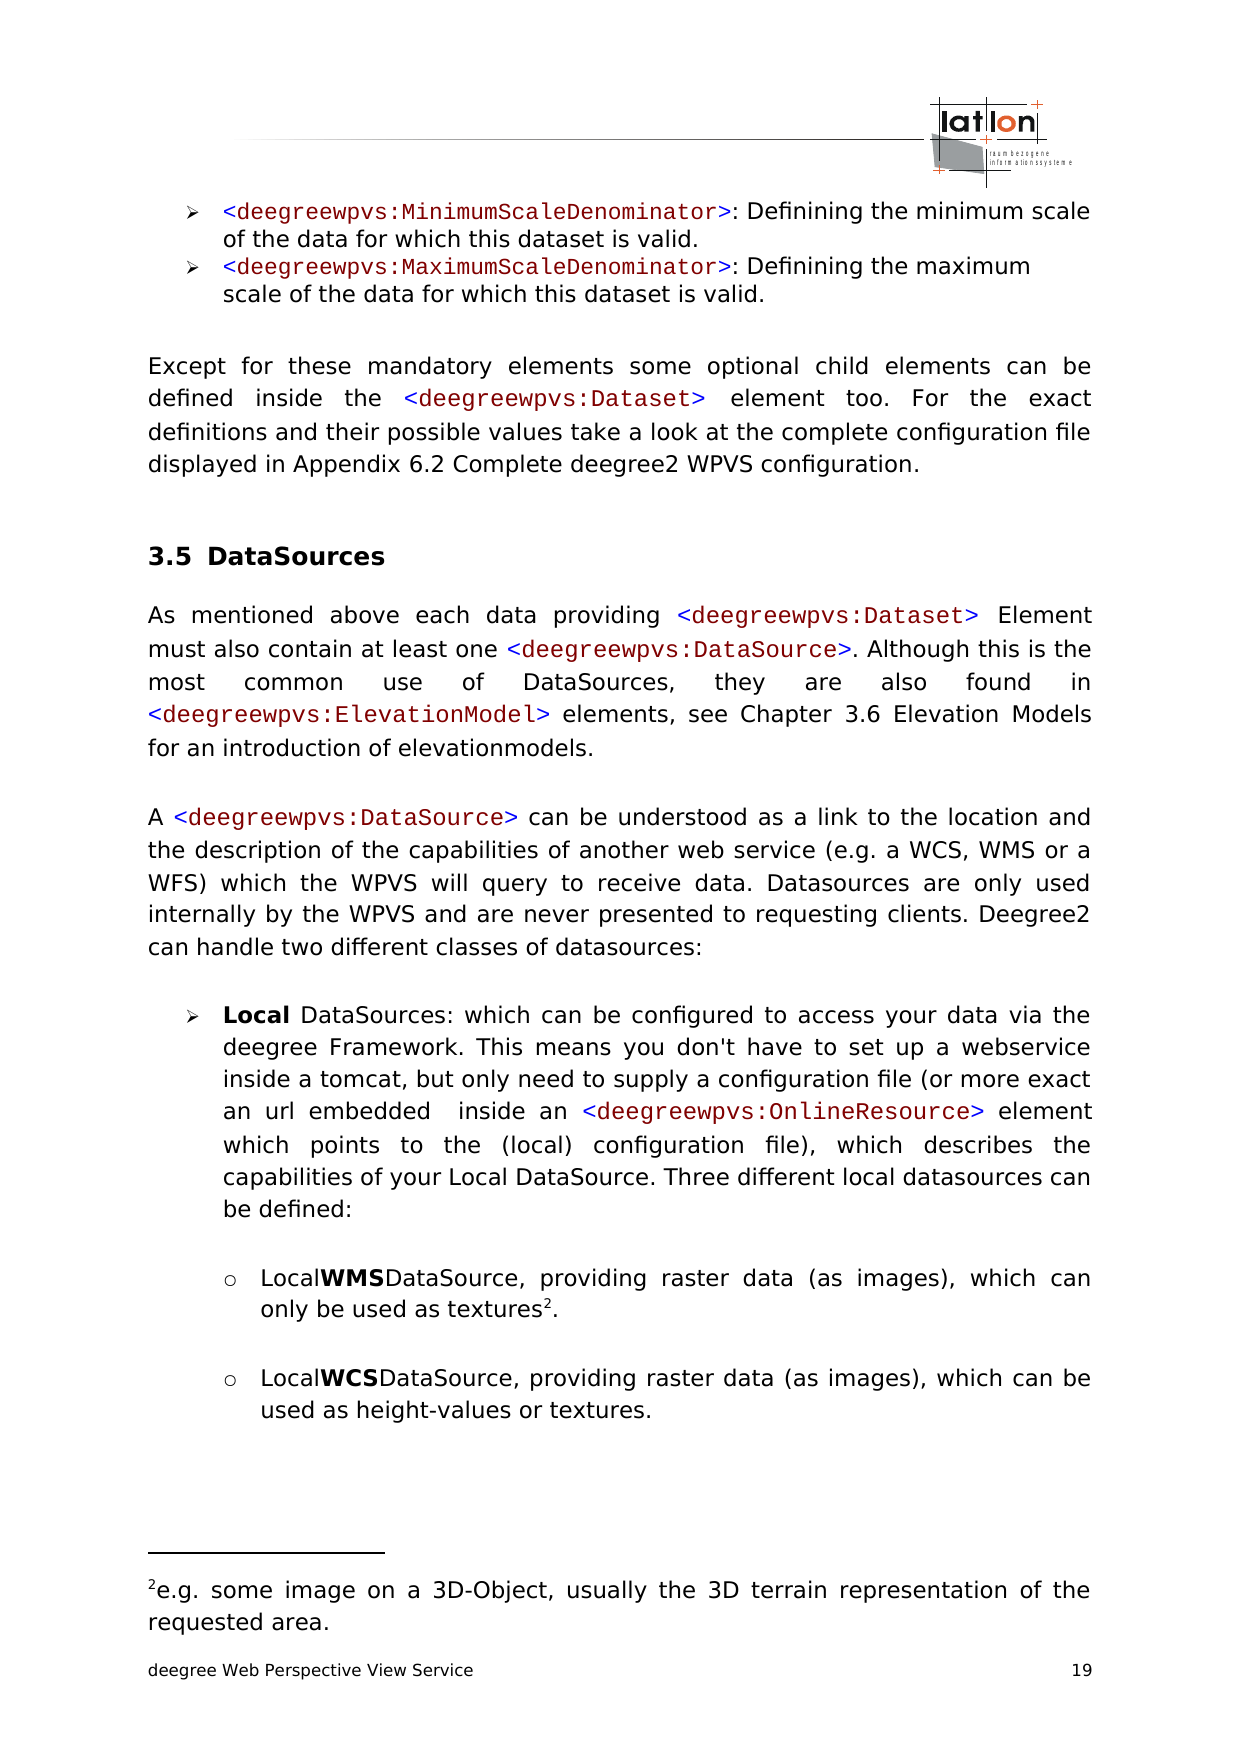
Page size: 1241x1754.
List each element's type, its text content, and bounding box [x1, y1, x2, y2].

list Local DataSources: which can be configured to access your data via the deegree Framework. This means you don't have to set up a webservice inside a tomcat, but only need to supply a configuration file (or more exact an url embedded inside an <deegreewpvs:OnlineResource> element which points to the (local) configuration file), which describes the capabilities of your Local DataSource. Three different local datasources can be defined: [185, 1002, 1092, 1223]
text As mentioned above each data providing <deegreewpvs:Dataset> Element must also contain at least one <deegreewpvs:DataSource>. Although this is the most common use of DataSources, they are also found in <deegreewpvs:ElevationModel> elements, see Chapter 3.6 Elevation Models for an introduction of elevationmodels. [148, 602, 1092, 762]
list <deegreewpvs:MaximumScaleDenominator>: Definining the maximum scale of the data for which this dataset is valid. [185, 253, 1092, 308]
subtitle DataSources [148, 543, 1092, 572]
text Except for these mandatory elements some optional child elements can be defined inside the <deegreewpvs:Dataset> element too. For the exact definitions and their possible values take a look at the complete configuration file displayed in Appendix 6.2 Complete deegree2 WPVS configuration. [148, 353, 1092, 478]
text A <deegreewpvs:DataSource> can be understood as a link to the location and the description of the capabilities of another web service (e.g. a WCS, WMS or a WFS) which the WPVS will query to receive data. Datasources are only used internally by the WPVS and are never presented to requesting clients. Deegree2 can handle two different classes of datasources: [148, 804, 1092, 960]
list <deegreewpvs:MinimumScaleDenominator>: Definining the minimum scale of the data for which this dataset is valid. [185, 198, 1092, 253]
list LocalWMSDataSource, providing raster data (as images), which can only be used as textures. [223, 1265, 1092, 1323]
list LocalWCSDataSource, providing raster data (as images), which can be used as height-values or textures. [223, 1365, 1092, 1424]
list e.g. some image on a 3D-Object, usually the 3D terrain representation of the requested area. [148, 1577, 1092, 1636]
